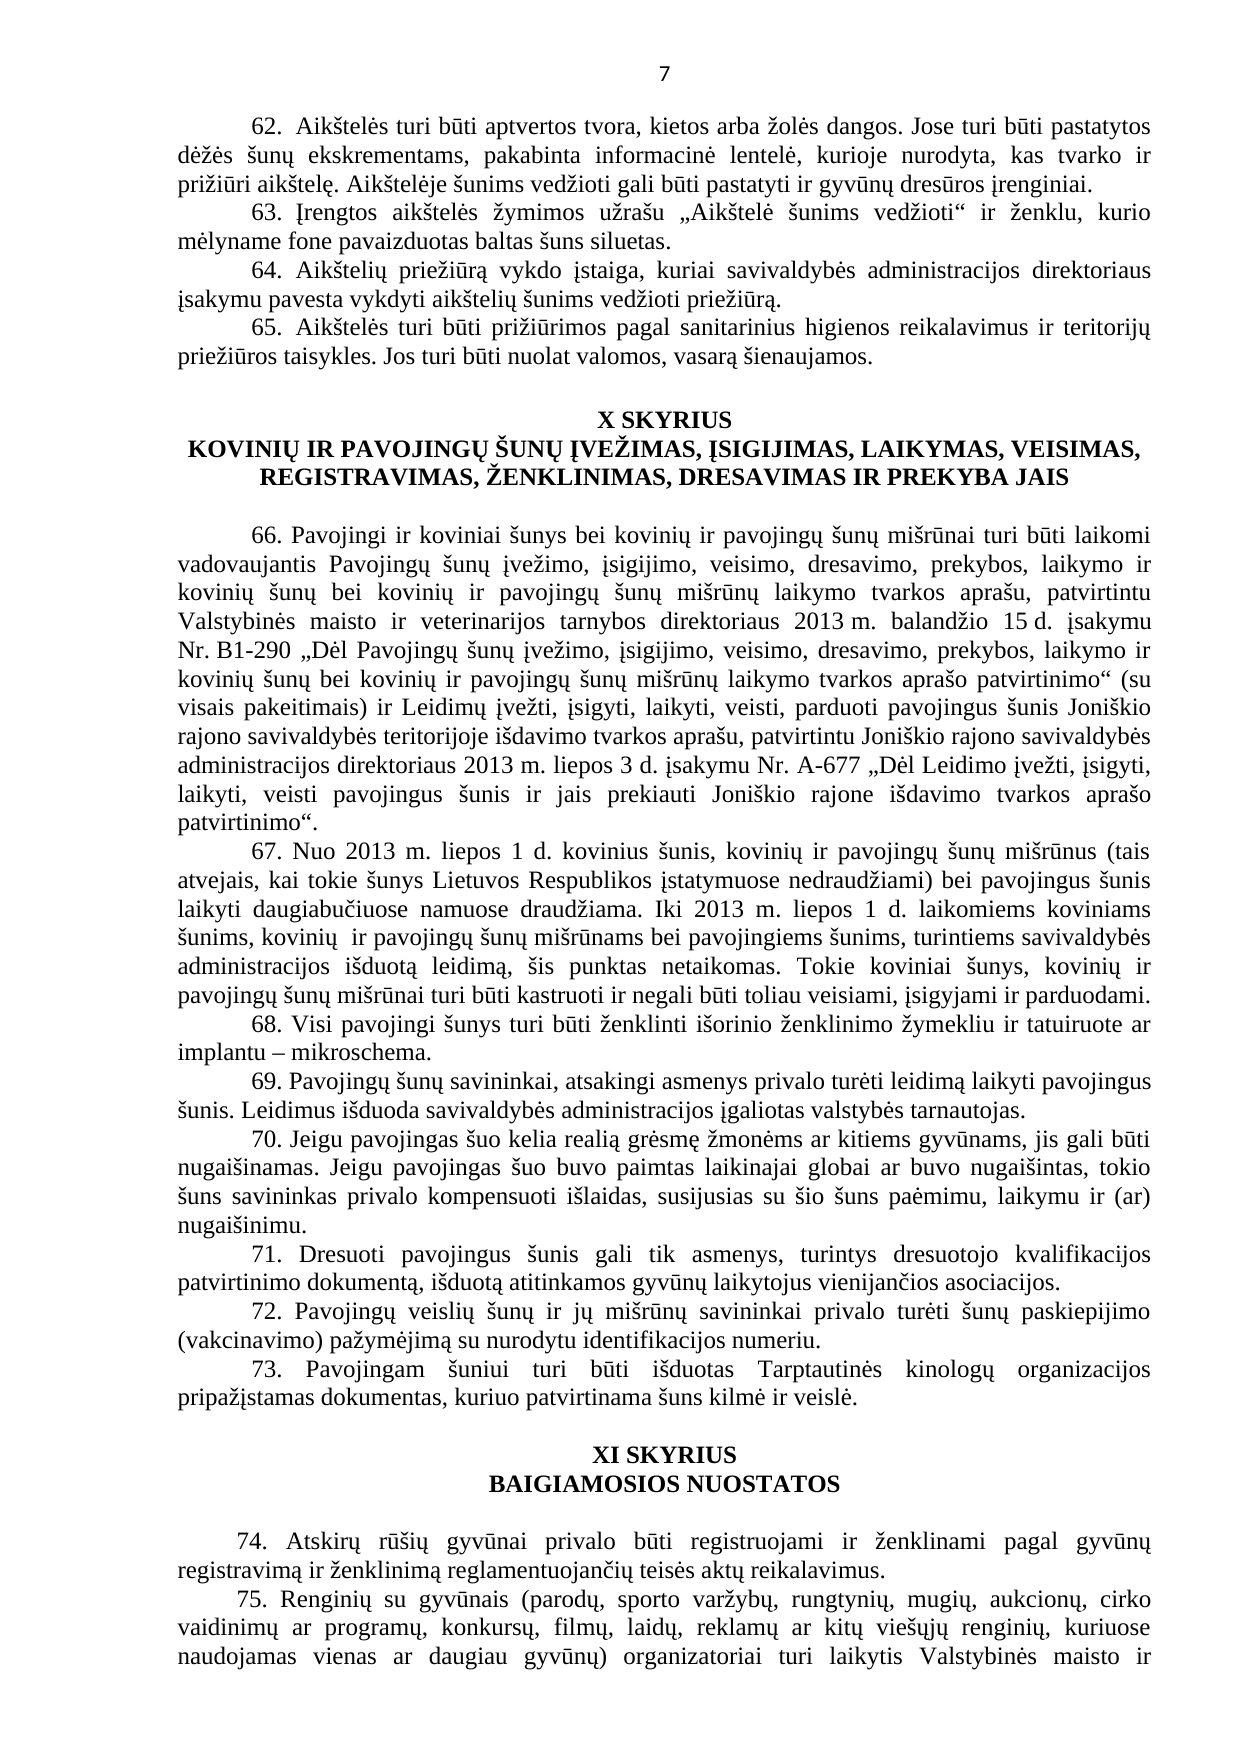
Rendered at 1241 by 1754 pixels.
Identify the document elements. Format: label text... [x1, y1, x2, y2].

text BAIGIAMOSIOS NUOSTATOS [177, 1469, 1152, 1497]
text x SKYRIUS [177, 405, 1152, 434]
text 74. Atskirų rūšių gyvūnai privalo būti registruojami ir ženklinami pagal gyvūnų registravimą ir ženklinimą reglamentuojančių teisės aktų reikalavimus. [177, 1526, 1152, 1584]
text 66. Pavojingi ir koviniai šunys bei kovinių ir pavojingų šunų mišrūnai turi būti laikomi vadovaujantis Pavojingų šunų įvežimo, įsigijimo, veisimo, dresavimo, prekybos, laikymo ir kovinių šunų bei kovinių ir pavojingų šunų mišrūnų laikymo tvarkos aprašu, patvirtintu Valstybinės maisto ir veterinarijos tarnybos direktoriaus 2013 m. balandžio 15 d. įsakymu Nr. B1-290 „Dėl Pavojingų šunų įvežimo, įsigijimo, veisimo, dresavimo, prekybos, laikymo ir kovinių šunų bei kovinių ir pavojingų šunų mišrūnų laikymo tvarkos aprašo patvirtinimo“ (su visais pakeitimais) ir Leidimų įvežti, įsigyti, laikyti, veisti, parduoti pavojingus šunis Joniškio rajono savivaldybės teritorijoje išdavimo tvarkos aprašu, patvirtintu Joniškio rajono savivaldybės administracijos direktoriaus 2013 m. liepos 3 d. įsakymu Nr. A-677 „Dėl Leidimo įvežti, įsigyti, laikyti, veisti pavojingus šunis ir jais prekiauti Joniškio rajone išdavimo tvarkos aprašo patvirtinimo“. [177, 520, 1152, 836]
text 70. Jeigu pavojingas šuo kelia realią grėsmę žmonėms ar kitiems gyvūnams, jis gali būti nugaišinamas. Jeigu pavojingas šuo buvo paimtas laikinajai globai ar buvo nugaišintas, tokio šuns savininkas privalo kompensuoti išlaidas, susijusias su šio šuns paėmimu, laikymu ir (ar) nugaišinimu. [177, 1124, 1152, 1239]
text 73. Pavojingam šuniui turi būti išduotas Tarptautinės kinologų organizacijos pripažįstamas dokumentas, kuriuo patvirtinama šuns kilmė ir veislė. [177, 1354, 1152, 1411]
text 71. Dresuoti pavojingus šunis gali tik asmenys, turintys dresuotojo kvalifikacijos patvirtinimo dokumentą, išduotą atitinkamos gyvūnų laikytojus vienijančios asociacijos. [177, 1239, 1152, 1296]
text 63. Įrengtos aikštelės žymimos užrašu „Aikštelė šunims vedžioti“ ir ženklu, kurio mėlyname fone pavaizduotas baltas šuns siluetas. [177, 197, 1152, 255]
text KOVINIŲ IR PAVOJINGŲ ŠUNŲ ĮVEŽIMAS, ĮSIGIJIMAS, LAIKYMAS, VEISIMAS, REGISTRAVIMAS, ŽENKLINIMAS, DRESAVIMAS IR PREKYBA JAIS [177, 434, 1152, 491]
text 62. Aikštelės turi būti aptvertos tvora, kietos arba žolės dangos. Jose turi būti pastatytos dėžės šunų ekskrementams, pakabinta informacinė lentelė, kurioje nurodyta, kas tvarko ir prižiūri aikštelę. Aikštelėje šunims vedžioti gali būti pastatyti ir gyvūnų dresūros įrenginiai. [177, 111, 1152, 197]
text 75. Renginių su gyvūnais (parodų, sporto varžybų, rungtynių, mugių, aukcionų, cirko vaidinimų ar programų, konkursų, filmų, laidų, reklamų ar kitų viešųjų renginių, kuriuose naudojamas vienas ar daugiau gyvūnų) organizatoriai turi laikytis Valstybinės maisto ir [177, 1584, 1152, 1670]
text 65. Aikštelės turi būti prižiūrimos pagal sanitarinius higienos reikalavimus ir teritorijų priežiūros taisykles. Jos turi būti nuolat valomos, vasarą šienaujamos. [177, 312, 1152, 370]
text 72. Pavojingų veislių šunų ir jų mišrūnų savininkai privalo turėti šunų paskiepijimo (vakcinavimo) pažymėjimą su nurodytu identifikacijos numeriu. [177, 1296, 1152, 1354]
text 67. Nuo 2013 m. liepos 1 d. kovinius šunis, kovinių ir pavojingų šunų mišrūnus (tais atvejais, kai tokie šunys Lietuvos Respublikos įstatymuose nedraudžiami) bei pavojingus šunis laikyti daugiabučiuose namuose draudžiama. Iki 2013 m. liepos 1 d. laikomiems koviniams šunims, kovinių ir pavojingų šunų mišrūnams bei pavojingiems šunims, turintiems savivaldybės administracijos išduotą leidimą, šis punktas netaikomas. Tokie koviniai šunys, kovinių ir pavojingų šunų mišrūnai turi būti kastruoti ir negali būti toliau veisiami, įsigyjami ir parduodami. [177, 836, 1152, 1009]
text XI SKYRIUS [177, 1440, 1152, 1469]
text 69. Pavojingų šunų savininkai, atsakingi asmenys privalo turėti leidimą laikyti pavojingus šunis. Leidimus išduoda savivaldybės administracijos įgaliotas valstybės tarnautojas. [177, 1066, 1152, 1124]
text 68. Visi pavojingi šunys turi būti ženklinti išorinio ženklinimo žymekliu ir tatuiruote ar implantu – mikroschema. [177, 1009, 1152, 1066]
text 64. Aikštelių priežiūrą vykdo įstaiga, kuriai savivaldybės administracijos direktoriaus įsakymu pavesta vykdyti aikštelių šunims vedžioti priežiūrą. [177, 255, 1152, 312]
